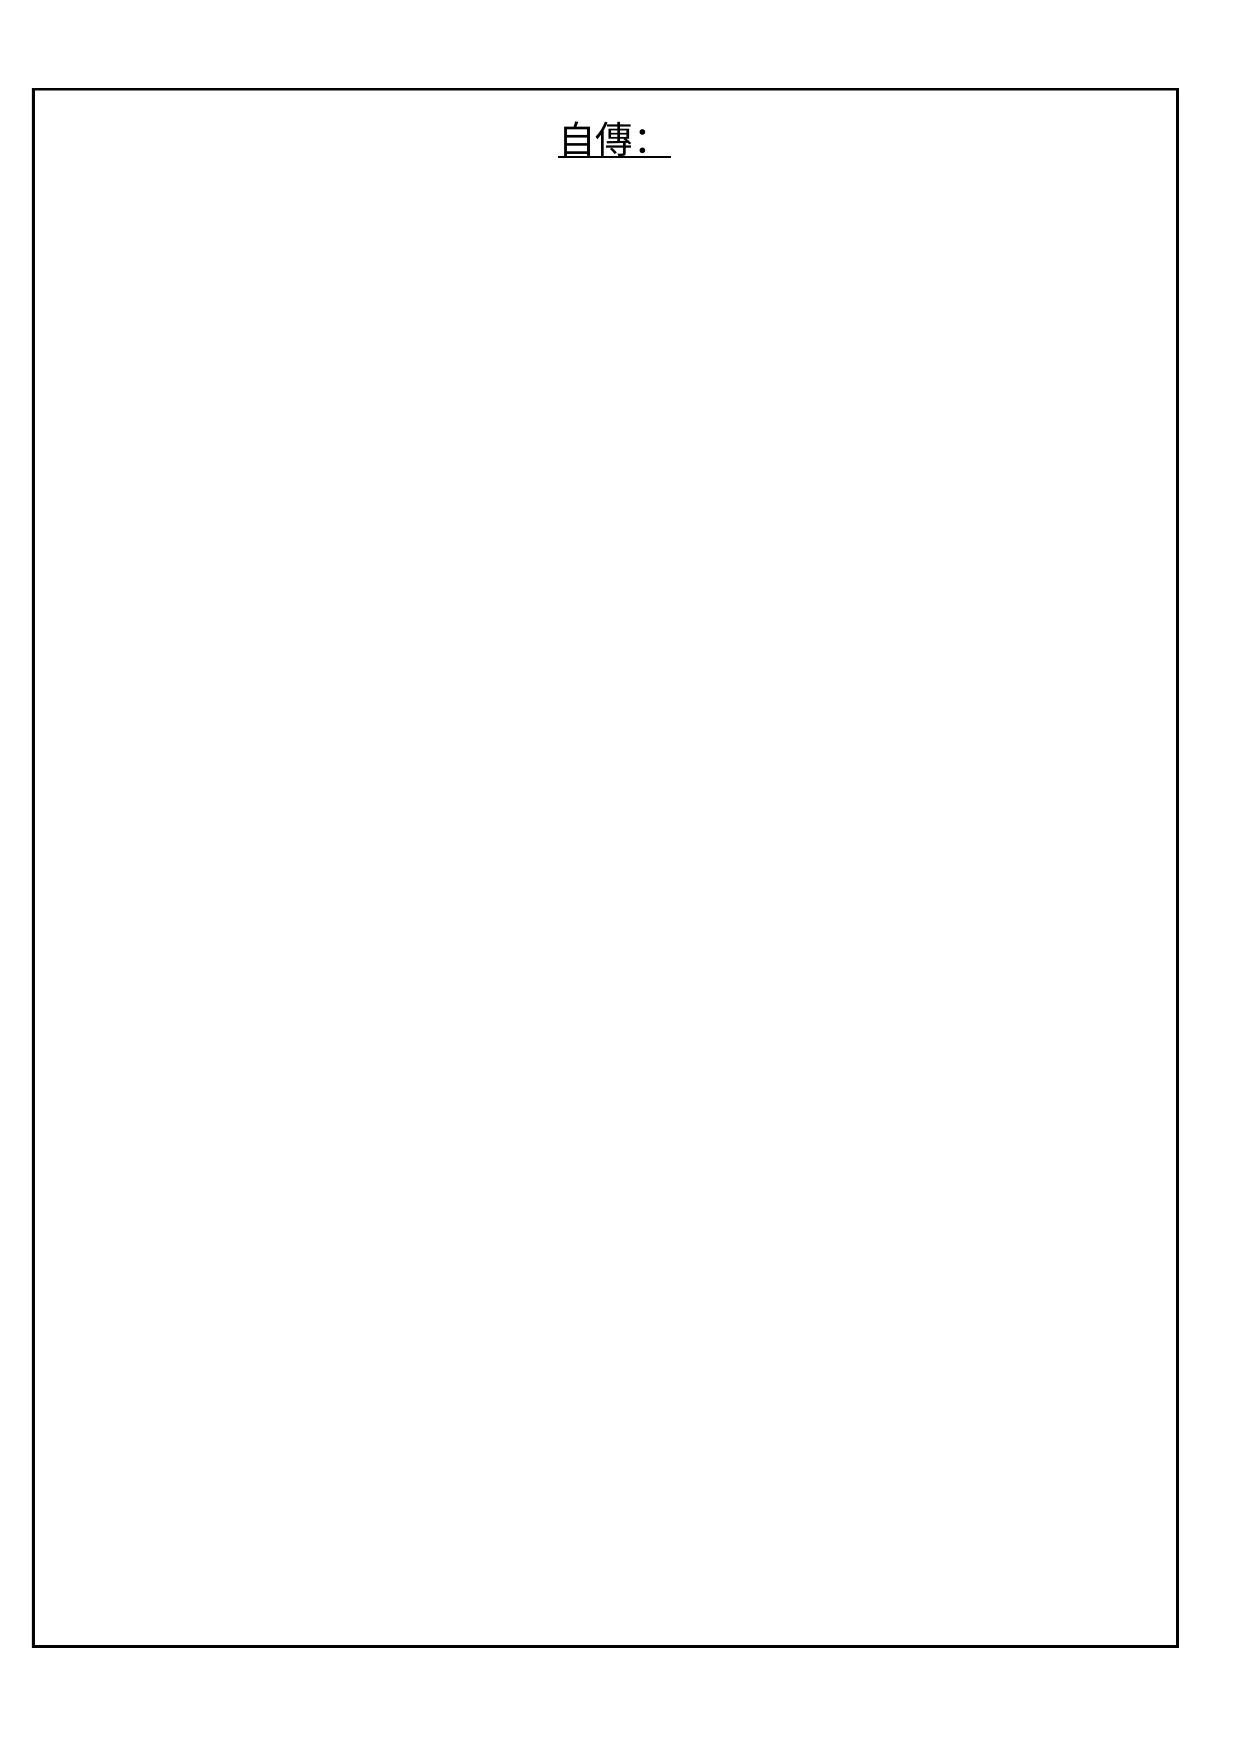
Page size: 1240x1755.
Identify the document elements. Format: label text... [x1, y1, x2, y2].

text 自傳： [558, 123, 709, 161]
picture [31, 88, 1179, 1648]
